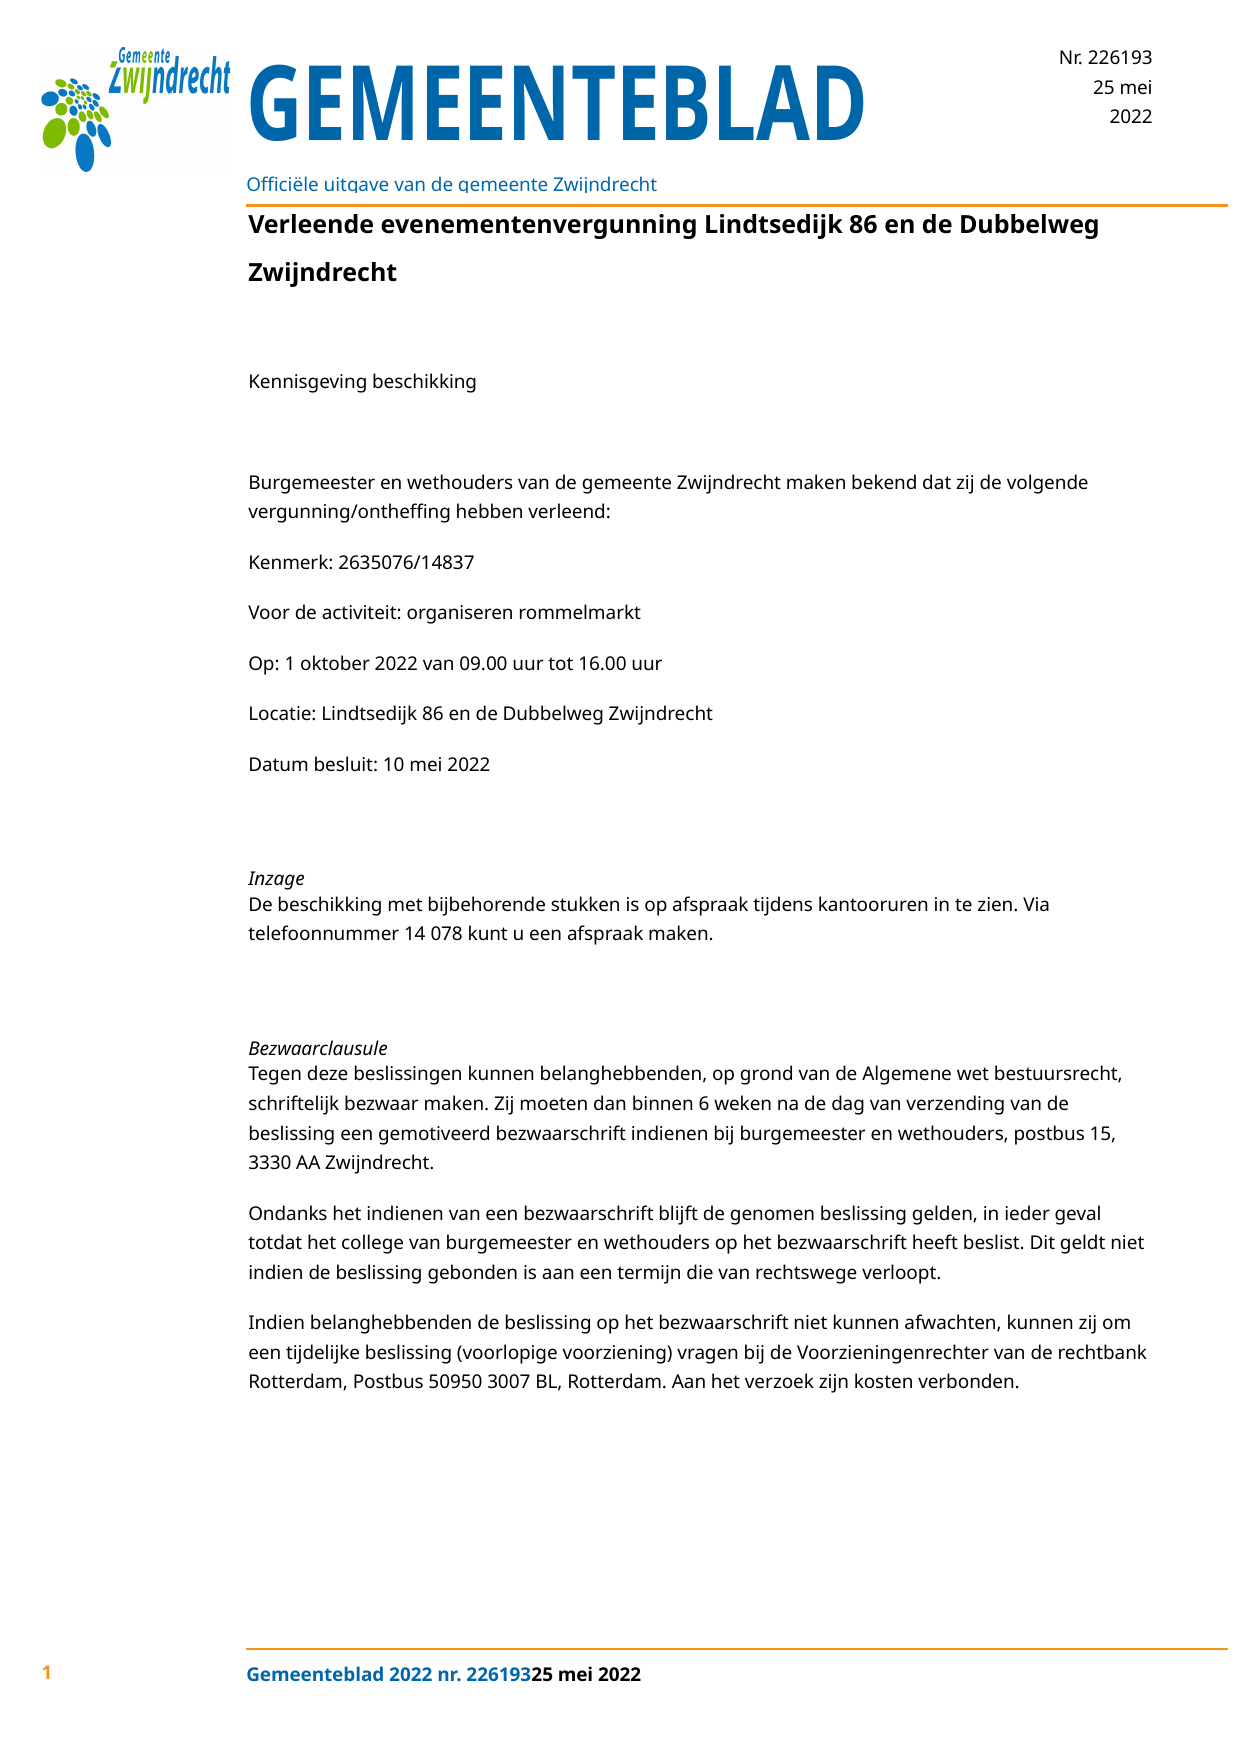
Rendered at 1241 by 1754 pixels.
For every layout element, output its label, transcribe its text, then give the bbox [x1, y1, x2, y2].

text Locatie: Lindtsedijk 86 en de Dubbelweg Zwijndrecht [248, 700, 1152, 726]
text Ondanks het indienen van een bezwaarschrift blijft de genomen beslissing gelden, in ieder geval totdat het college van burgemeester en wethouders op het bezwaarschrift heeft beslist. Dit geldt niet indien de beslissing gebonden is aan een termijn die van rechtswege verloopt. [248, 1200, 1152, 1285]
text Tegen deze beslissingen kunnen belanghebbenden, op grond van de Algemene wet bestuursrecht, schriftelijk bezwaar maken. Zij moeten dan binnen 6 weken na de dag van verzending van de beslissing een gemotiveerd bezwaarschrift indienen bij burgemeester en wethouders, postbus 15, 3330 AA Zwijndrecht. [248, 1061, 1152, 1175]
text Indien belanghebbenden de beslissing op het bezwaarschrift niet kunnen afwachten, kunnen zij om een tijdelijke beslissing (voorlopige voorziening) vragen bij de Voorzieningenrechter van de rechtbank Rotterdam, Postbus 50950 3007 BL, Rotterdam. Aan het verzoek zijn kosten verbonden. [248, 1309, 1152, 1394]
picture [41, 47, 231, 172]
text Verleende evenementenvergunning Lindtsedijk 86 en de Dubbelweg Zwijndrecht [248, 207, 1152, 288]
text Voor de activiteit: organiseren rommelmarkt [248, 599, 1152, 625]
text Kenmerk: 2635076/14837 [248, 549, 1152, 575]
text Kennisgeving beschikking [248, 368, 1152, 394]
text Inzage [248, 865, 1152, 891]
text Op: 1 oktober 2022 van 09.00 uur tot 16.00 uur [248, 650, 1152, 676]
text Datum besluit: 10 mei 2022 [248, 751, 1152, 777]
text Burgemeester en wethouders van de gemeente Zwijndrecht maken bekend dat zij de volgende vergunning/ontheffing hebben verleend: [248, 469, 1152, 524]
text Bezwaarclausule [248, 1035, 1152, 1061]
text De beschikking met bijbehorende stukken is op afspraak tijdens kantooruren in te zien. Via telefoonnummer 14 078 kunt u een afspraak maken. [248, 891, 1152, 946]
